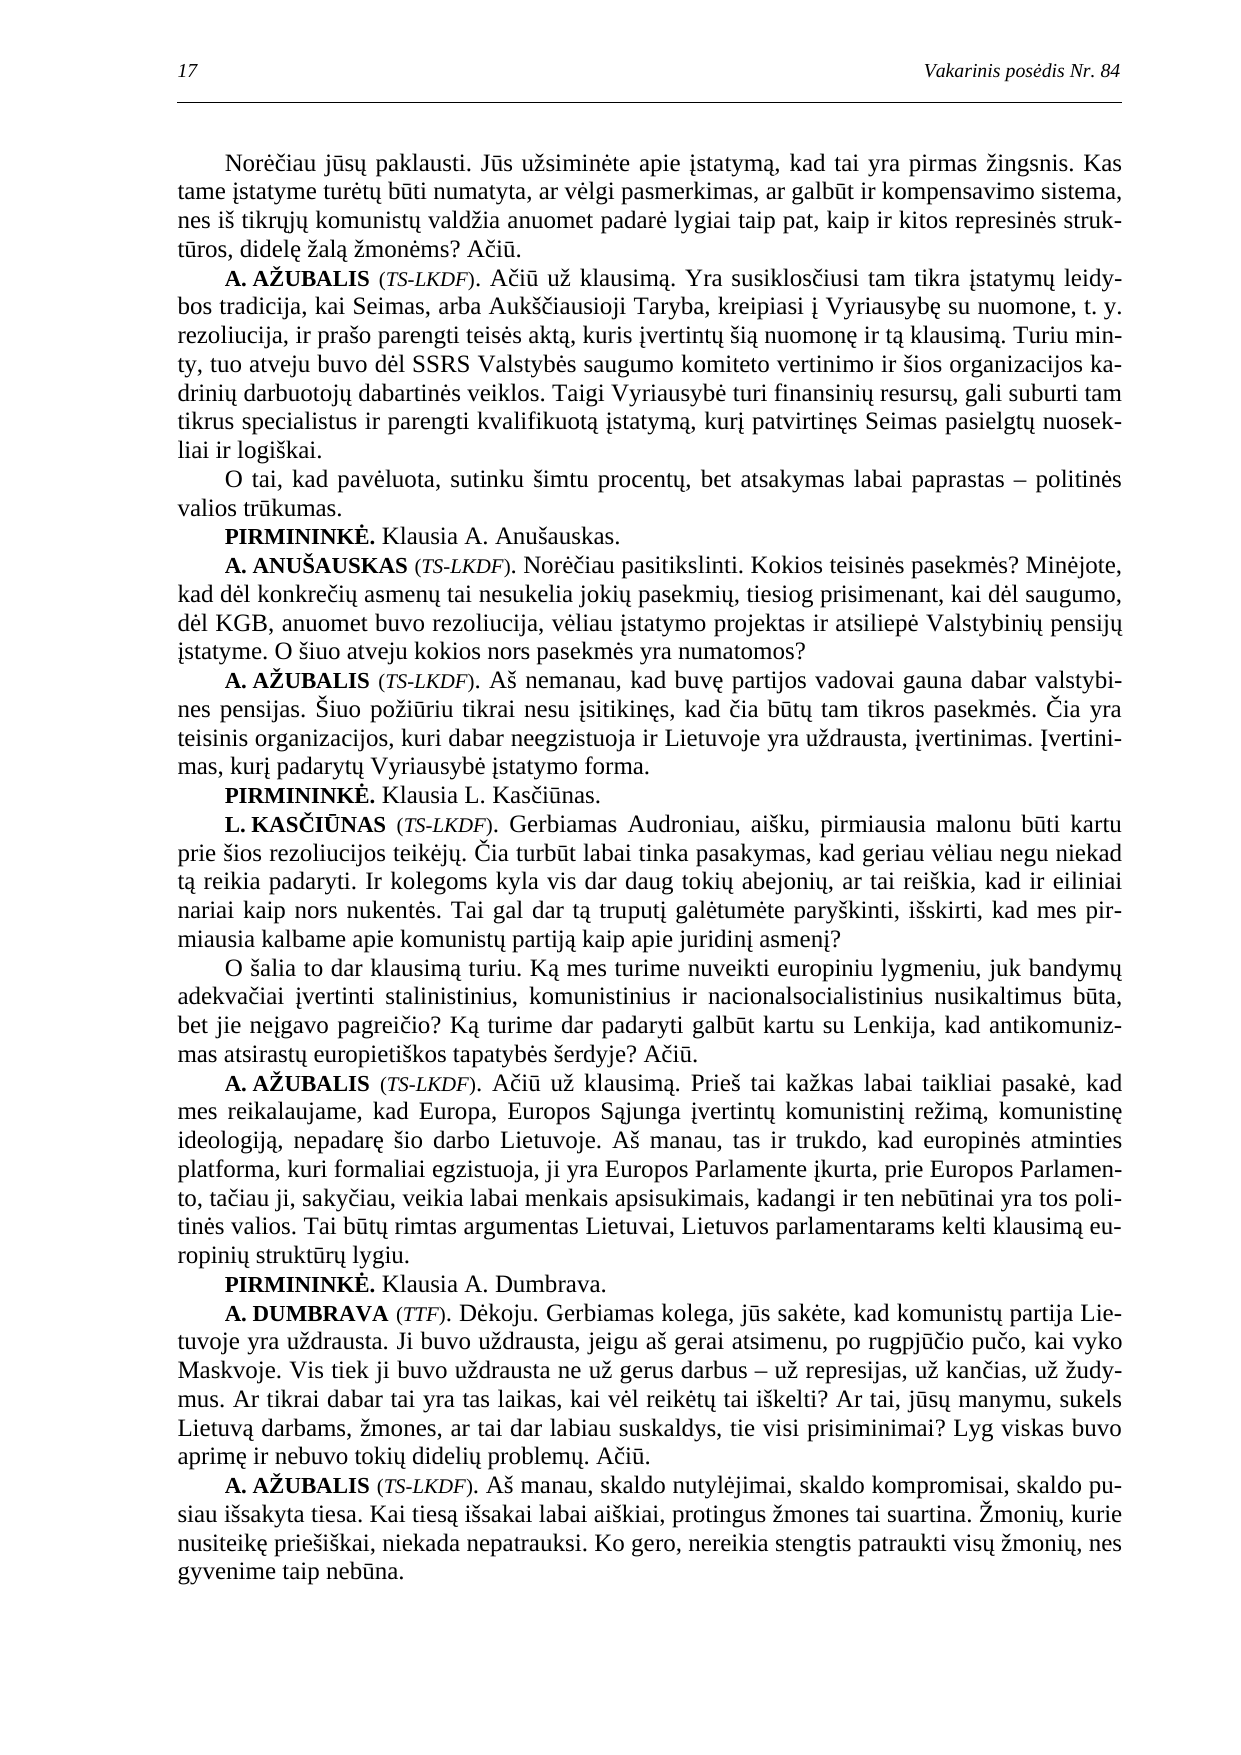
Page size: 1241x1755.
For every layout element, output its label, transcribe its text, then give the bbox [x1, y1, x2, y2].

text A. AŽUBALIS (TS-LKDF). Aš ma­nau, skal­do nu­ty­lė­ji­mai, skal­do kom­pro­mi­sai, skal­do pu­siau iš­sa­ky­ta tie­sa. Kai tie­są iš­sa­kai la­bai aiš­kiai, pro­tin­gus žmo­nes tai su­ar­ti­na. Žmo­nių, ku­rie nu­si­tei­kę prie­šiš­kai, nie­ka­da ne­pa­trauk­si. Ko ge­ro, ne­rei­kia steng­tis pa­trauk­ti vi­sų žmo­nių, nes gy­ve­ni­me taip ne­bū­na. [177, 1470, 1122, 1585]
text PIRMININKĖ. Klau­sia A. Anu­šaus­kas. [177, 521, 1122, 550]
text O ša­lia to dar klau­si­mą tu­riu. Ką mes tu­ri­me nu­veik­ti eu­ro­pi­niu lyg­me­niu, juk ban­dy­mų adek­va­čiai įver­tin­ti sta­li­nis­ti­nius, ko­mu­nis­ti­nius ir na­cio­nal­so­cia­lis­ti­nius nu­si­kal­ti­mus bū­ta, bet jie ne­įga­vo pa­grei­čio? Ką tu­ri­me dar pa­da­ry­ti gal­būt kar­tu su Len­ki­ja, kad an­ti­ko­mu­niz­mas at­si­ras­tų eu­ro­pie­tiš­kos ta­pa­ty­bės šer­dy­je? Ačiū. [177, 953, 1122, 1068]
text PIRMININKĖ. Klau­sia L. Kas­čiū­nas. [177, 780, 1122, 809]
text A. AŽUBALIS (TS-LKDF). Aš ne­ma­nau, kad bu­vę par­ti­jos va­do­vai gau­na da­bar vals­ty­bi­nes pen­si­jas. Šiuo po­žiū­riu tik­rai ne­su įsi­ti­ki­nęs, kad čia bū­tų tam tik­ros pa­sek­mės. Čia yra tei­si­nis or­ga­ni­za­ci­jos, ku­ri da­bar ne­eg­zis­tuo­ja ir Lie­tu­vo­je yra už­draus­ta, įver­ti­ni­mas. Įver­ti­ni­mas, ku­rį pa­da­ry­tų Vy­riau­sy­bė įsta­ty­mo for­ma. [177, 665, 1122, 780]
text No­rė­čiau jū­sų pa­klaus­ti. Jūs už­si­mi­nė­te apie įsta­ty­mą, kad tai yra pir­mas žings­nis. Kas ta­me įsta­ty­me tu­rė­tų bū­ti nu­ma­ty­ta, ar vėl­gi pa­smer­ki­mas, ar gal­būt ir kom­pen­sa­vi­mo sis­te­ma, nes iš tik­rų­jų ko­mu­nis­tų val­džia anuo­met pa­da­rė ly­giai taip pat, kaip ir ki­tos rep­re­si­nės struk­tū­ros, di­de­lę ža­lą žmo­nėms? Ačiū. [177, 148, 1122, 263]
text A. ANUŠAUSKAS (TS-LKDF). No­rė­čiau pa­si­tiks­lin­ti. Ko­kios tei­si­nės pa­sek­mės? Mi­nė­jo­te, kad dėl kon­kre­čių as­me­nų tai ne­su­ke­lia jo­kių pa­sek­mių, tie­siog pri­si­me­nant, kai dėl sau­gu­mo, dėl KGB, anuo­met bu­vo re­zo­liu­ci­ja, vė­liau įsta­ty­mo pro­jek­tas ir at­si­lie­pė Vals­ty­bi­nių pen­si­jų įsta­ty­me. O šiuo at­ve­ju ko­kios nors pa­sek­mės yra nu­ma­to­mos? [177, 550, 1122, 665]
text A. AŽUBALIS (TS-LKDF). Ačiū už klau­si­mą. Prieš tai kaž­kas la­bai taik­liai pa­sa­kė, kad mes rei­ka­lau­ja­me, kad Eu­ro­pa, Eu­ro­pos Są­jun­ga įver­tin­tų ko­mu­nis­ti­nį re­ži­mą, ko­mu­nis­ti­nę ide­o­lo­gi­ją, ne­pa­da­rę šio dar­bo Lie­tu­vo­je. Aš ma­nau, tas ir truk­do, kad eu­ro­pi­nės at­min­ties pla­t­for­ma, ku­ri for­ma­liai eg­zis­tuo­ja, ji yra Eu­ro­pos Par­la­men­te įkur­ta, prie Eu­ro­pos Par­la­men­to, ta­čiau ji, sa­ky­čiau, vei­kia la­bai men­kais ap­si­su­ki­mais, ka­dan­gi ir ten ne­bū­ti­nai yra tos po­li­ti­nės va­lios. Tai bū­tų rim­tas ar­gu­men­tas Lie­tu­vai, Lie­tu­vos par­la­men­ta­rams kel­ti klau­si­mą eu­ro­pi­nių struk­tū­rų ly­giu. [177, 1068, 1122, 1269]
text A. DUMBRAVA (TTF). Dė­ko­ju. Ger­bia­mas ko­le­ga, jūs sa­kė­te, kad ko­mu­nis­tų par­ti­ja Lie­tu­voje yra už­draus­ta. Ji bu­vo už­draus­ta, jei­gu aš ge­rai at­si­me­nu, po rug­pjū­čio pu­čo, kai vy­ko Mask­vo­je. Vis tiek ji bu­vo už­draus­ta ne už ge­rus dar­bus – už rep­re­si­jas, už kan­čias, už žu­dy­mus. Ar tik­rai da­bar tai yra tas lai­kas, kai vėl rei­kė­tų tai iš­kel­ti? Ar tai, jū­sų ma­ny­mu, su­kels Lie­tu­vą dar­bams, žmo­nes, ar tai dar la­biau su­skal­dys, tie vi­si pri­si­mi­ni­mai? Lyg vis­kas bu­vo ap­ri­mę ir ne­bu­vo to­kių di­de­lių pro­ble­mų. Ačiū. [177, 1298, 1122, 1470]
text A. AŽUBALIS (TS-LKDF). Ačiū už klau­si­mą. Yra su­si­klos­čiu­si tam tik­ra įsta­ty­mų lei­dy­bos tra­di­ci­ja, kai Sei­mas, ar­ba Aukš­čiau­sio­ji Ta­ry­ba, krei­pia­si į Vy­riau­sy­bę su nuo­mo­ne, t. y. re­zo­liu­ci­ja, ir pra­šo pa­reng­ti tei­sės ak­tą, ku­ris įver­tin­tų šią nuo­mo­nę ir tą klau­si­mą. Tu­riu min­ty, tuo at­ve­ju bu­vo dėl SSRS Vals­ty­bės sau­gu­mo ko­mi­te­to ver­ti­ni­mo ir šios or­ga­ni­za­ci­jos ka­d­ri­nių dar­buo­to­jų da­bar­ti­nės veik­los. Tai­gi Vy­riau­sy­bė tu­ri fi­nan­si­nių re­sur­sų, ga­li su­bur­ti tam tik­rus spe­cia­lis­tus ir pa­reng­ti kva­li­fi­kuo­tą įsta­ty­mą, ku­rį pa­tvir­ti­nęs Sei­mas pa­si­elg­tų nuo­sek­liai ir lo­giš­kai. [177, 263, 1122, 464]
text L. KASČIŪNAS (TS-LKDF). Ger­bia­mas Aud­ro­niau, aiš­ku, pir­miau­sia ma­lo­nu bū­ti kar­tu prie šios re­zo­liu­ci­jos tei­kė­jų. Čia tur­būt la­bai tin­ka pa­sa­ky­mas, kad ge­riau vė­liau ne­gu nie­kad tą rei­kia pa­da­ry­ti. Ir ko­le­goms ky­la vis dar daug to­kių abe­jo­nių, ar tai reiš­kia, kad ir ei­li­niai na­riai kaip nors nu­ken­tės. Tai gal dar tą tru­pu­tį ga­lė­tu­mė­te pa­ryš­kin­ti, iš­skir­ti, kad mes pir­miau­sia kal­ba­me apie ko­mu­nis­tų par­ti­ją kaip apie ju­ri­di­nį as­me­nį? [177, 809, 1122, 953]
text O tai, kad pa­vė­luo­ta, su­tin­ku šim­tu pro­cen­tų, bet at­sa­ky­mas la­bai pa­pras­tas – po­li­ti­nės va­lios trū­ku­mas. [177, 464, 1122, 521]
text PIRMININKĖ. Klau­sia A. Dumb­ra­va. [177, 1269, 1122, 1298]
